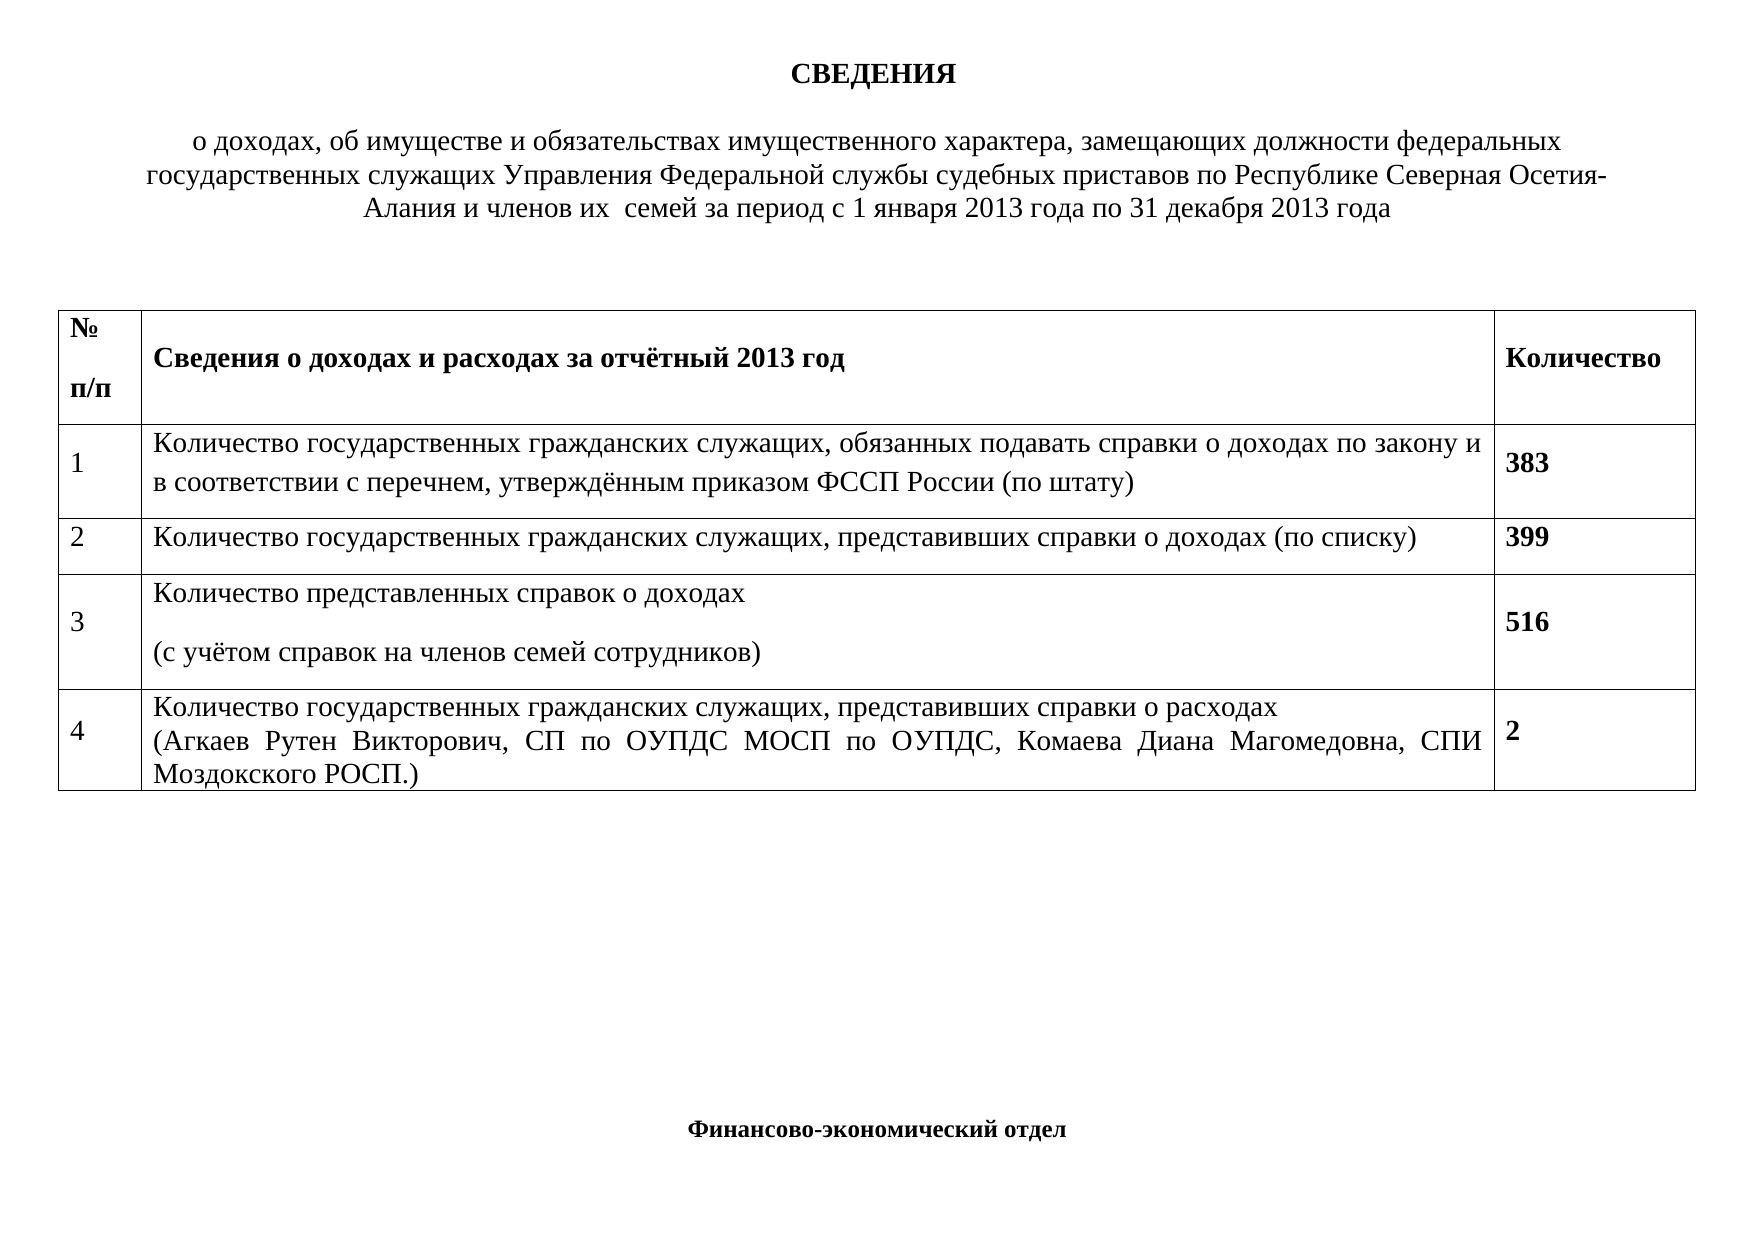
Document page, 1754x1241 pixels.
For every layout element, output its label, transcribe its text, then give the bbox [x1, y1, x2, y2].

table_header Количество [1495, 311, 1695, 424]
table_cell количество государственных гражданских служащих, представивших справки о доходах (по списку) [142, 519, 1494, 574]
table_cell 3 [59, 575, 141, 688]
table_cell количество представленных справок о доходах (с учётом справок на членов семей сотрудников) [142, 575, 1494, 688]
text о доходах, об имуществе и обязательствах имущественного характера, замещающих должности федеральных государственных служащих Управления Федеральной службы судебных приставов по Республике Северная Осетия-Алания и членов их семей за период с 1 января 2013 года по 31 декабря 2013 года [118, 123, 1636, 224]
text Финансово-экономический отдел [118, 1114, 1636, 1143]
table_cell количество государственных гражданских служащих, обязанных подавать справки о доходах по закону и в соответствии с перечнем, утверждённым приказом ФССП России (по штату) [142, 425, 1494, 518]
table_cell 4 [59, 690, 141, 790]
table_cell 399 [1495, 519, 1695, 574]
table_cell 383 [1495, 425, 1695, 518]
table_cell количество государственных гражданских служащих, представивших справки о расходах (Агкаев Рутен Викторович, СП по ОУПДС МОСП по Оупдс, Комаева Диана Магомедовна, СПИ Моздокского РОСП.) [142, 690, 1494, 790]
table_cell 2 [1495, 690, 1695, 790]
table_header сведения о доходах и расходах за отчётный 2013 год [142, 311, 1494, 424]
table_cell 516 [1495, 575, 1695, 688]
text сведения [118, 56, 1636, 90]
table_cell 2 [59, 519, 141, 574]
table_cell 1 [59, 425, 141, 518]
table_header № п/п [59, 311, 141, 424]
